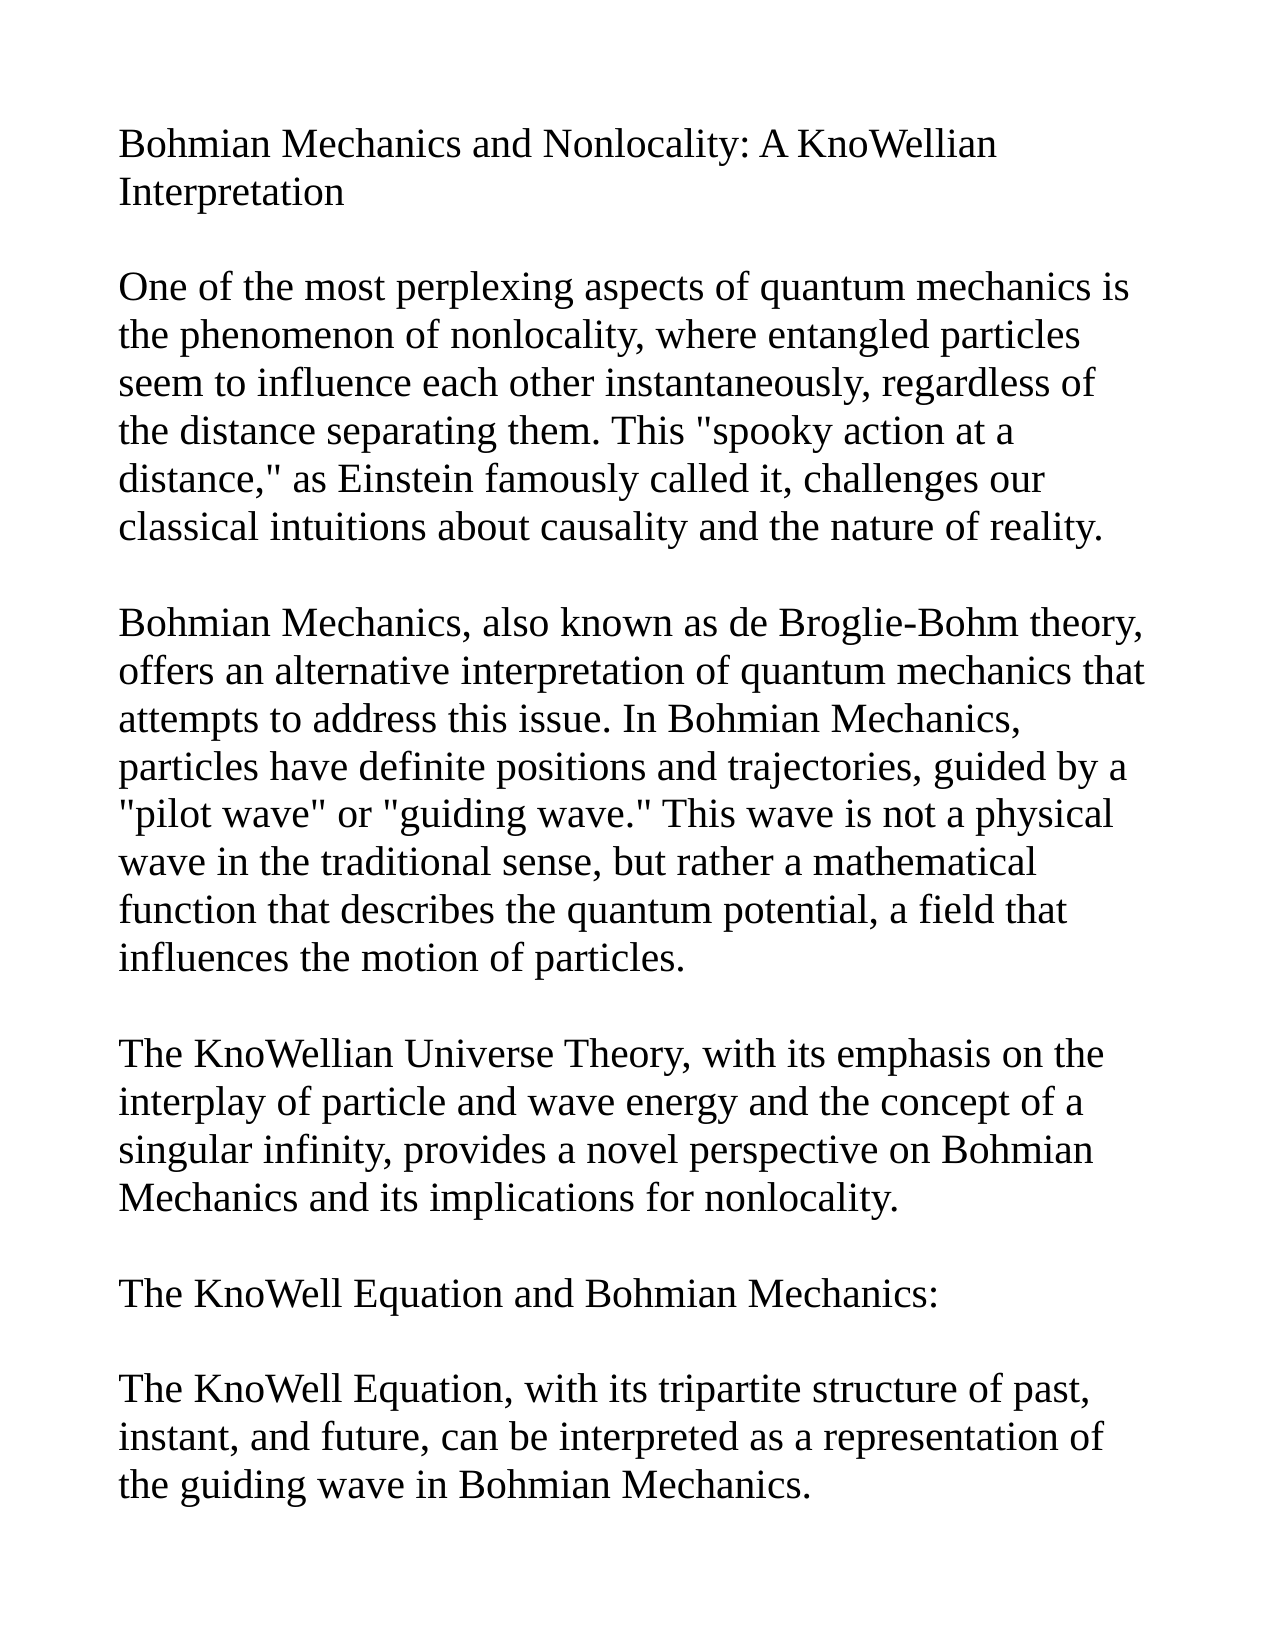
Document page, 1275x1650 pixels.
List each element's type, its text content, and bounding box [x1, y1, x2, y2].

text The KnoWell Equation, with its tripartite structure of past, instant, and future, can be interpreted as a representation of the guiding wave in Bohmian Mechanics. [118, 1364, 1157, 1508]
text Bohmian Mechanics and Nonlocality: A KnoWellian Interpretation [118, 118, 1157, 214]
text The KnoWellian Universe Theory, with its emphasis on the interplay of particle and wave energy and the concept of a singular infinity, provides a novel perspective on Bohmian Mechanics and its implications for nonlocality. [118, 1028, 1157, 1220]
text One of the most perplexing aspects of quantum mechanics is the phenomenon of nonlocality, where entangled particles seem to influence each other instantaneously, regardless of the distance separating them. This "spooky action at a distance," as Einstein famously called it, challenges our classical intuitions about causality and the nature of reality. [118, 262, 1157, 549]
text The KnoWell Equation and Bohmian Mechanics: [118, 1268, 1157, 1316]
text Bohmian Mechanics, also known as de Broglie-Bohm theory, offers an alternative interpretation of quantum mechanics that attempts to address this issue. In Bohmian Mechanics, particles have definite positions and trajectories, guided by a "pilot wave" or "guiding wave." This wave is not a physical wave in the traditional sense, but rather a mathematical function that describes the quantum potential, a field that influences the motion of particles. [118, 597, 1157, 981]
